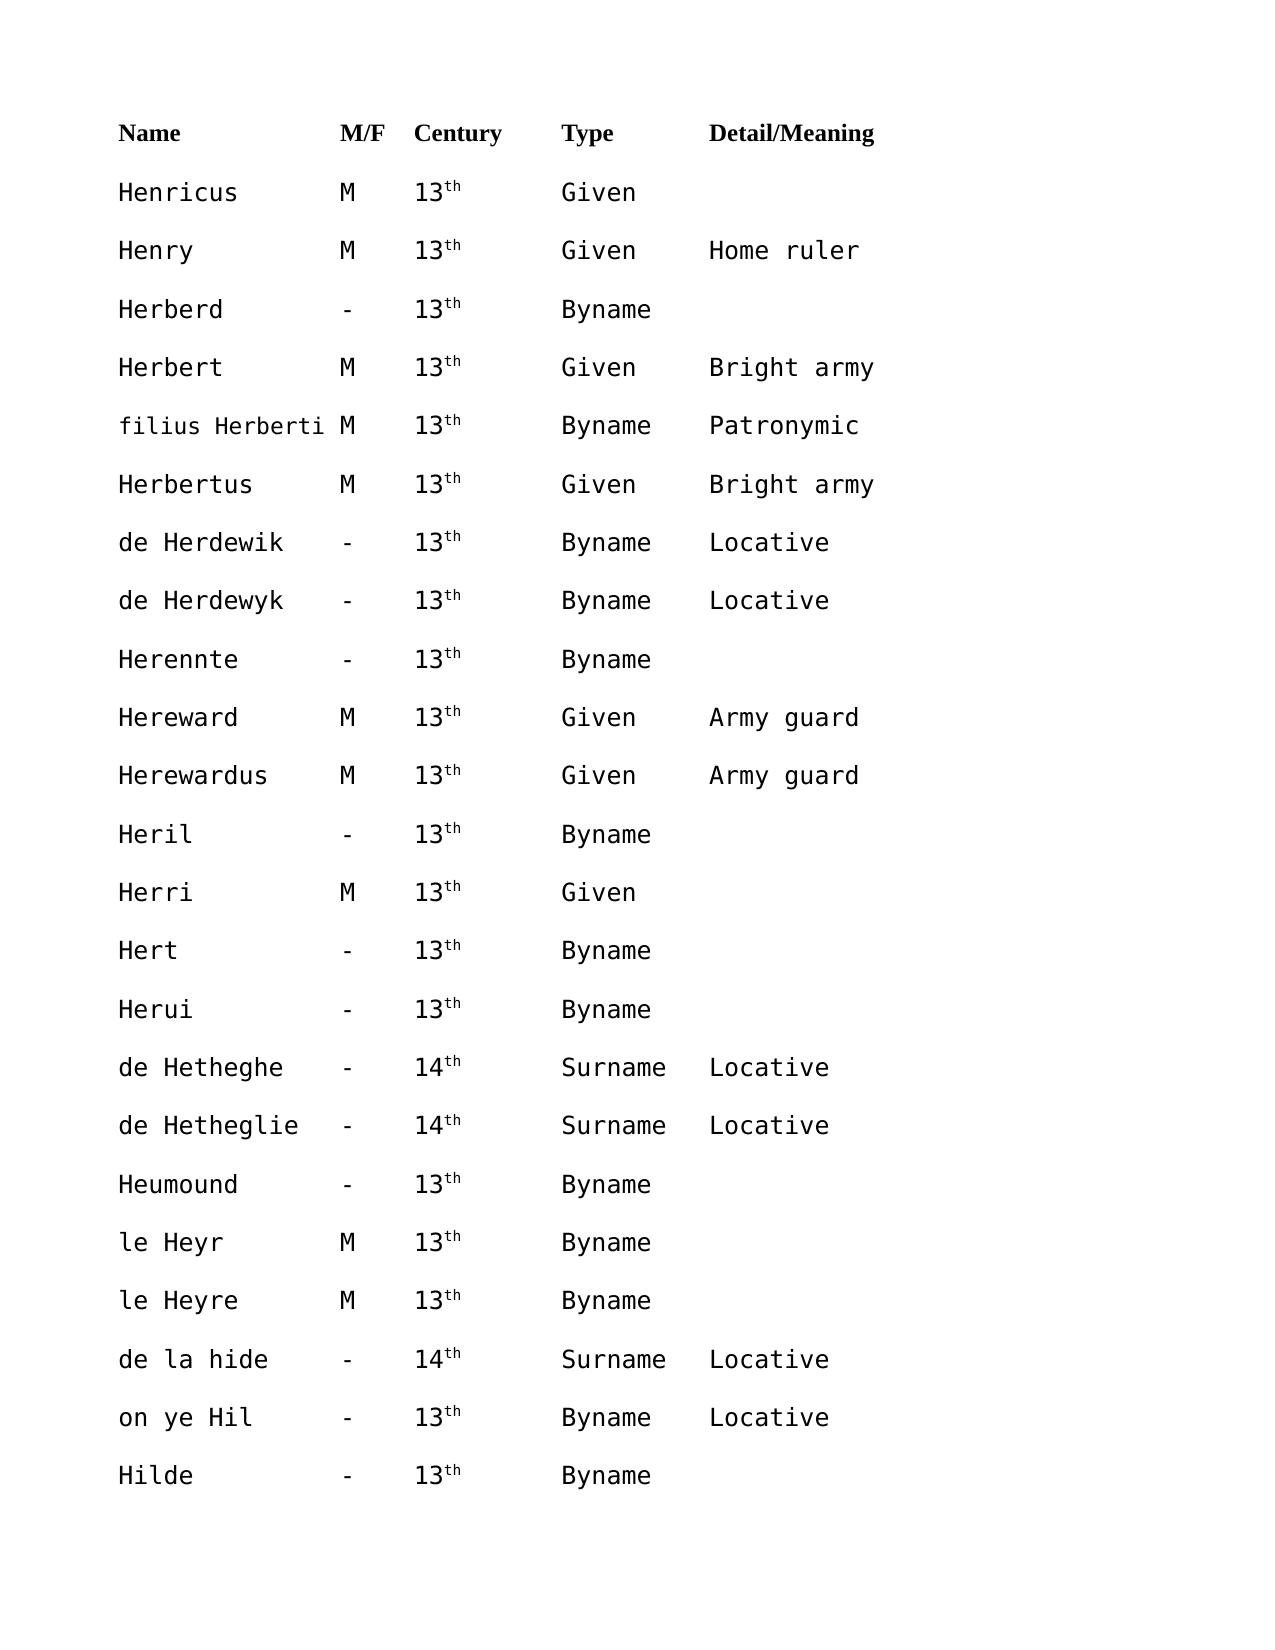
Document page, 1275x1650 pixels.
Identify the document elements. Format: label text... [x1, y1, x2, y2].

text de la hide - 14th Surname Locative [118, 1345, 1157, 1374]
text Hert - 13th Byname [118, 936, 1157, 966]
text Henricus M 13th Given [118, 178, 1157, 207]
text Herewardus M 13th Given Army guard [118, 761, 1157, 791]
text Herui - 13th Byname [118, 995, 1157, 1024]
text Hereward M 13th Given Army guard [118, 703, 1157, 732]
text de Hetheghe - 14th Surname Locative [118, 1053, 1157, 1082]
text Heumound - 13th Byname [118, 1170, 1157, 1199]
text de Hetheglie - 14th Surname Locative [118, 1111, 1157, 1141]
text Henry M 13th Given Home ruler [118, 236, 1157, 266]
text de Herdewyk - 13th Byname Locative [118, 586, 1157, 616]
text Herennte - 13th Byname [118, 645, 1157, 674]
text de Herdewik - 13th Byname Locative [118, 528, 1157, 557]
text le Heyr M 13th Byname [118, 1228, 1157, 1257]
text Herberd - 13th Byname [118, 295, 1157, 324]
text Herbert M 13th Given Bright army [118, 353, 1157, 382]
text Heril - 13th Byname [118, 820, 1157, 849]
text Herbertus M 13th Given Bright army [118, 470, 1157, 499]
text Herri M 13th Given [118, 878, 1157, 907]
text le Heyre M 13th Byname [118, 1286, 1157, 1316]
text on ye Hil - 13th Byname Locative [118, 1403, 1157, 1432]
text Hilde - 13th Byname [118, 1461, 1157, 1491]
text filius Herberti M 13th Byname Patronymic [118, 411, 1157, 441]
